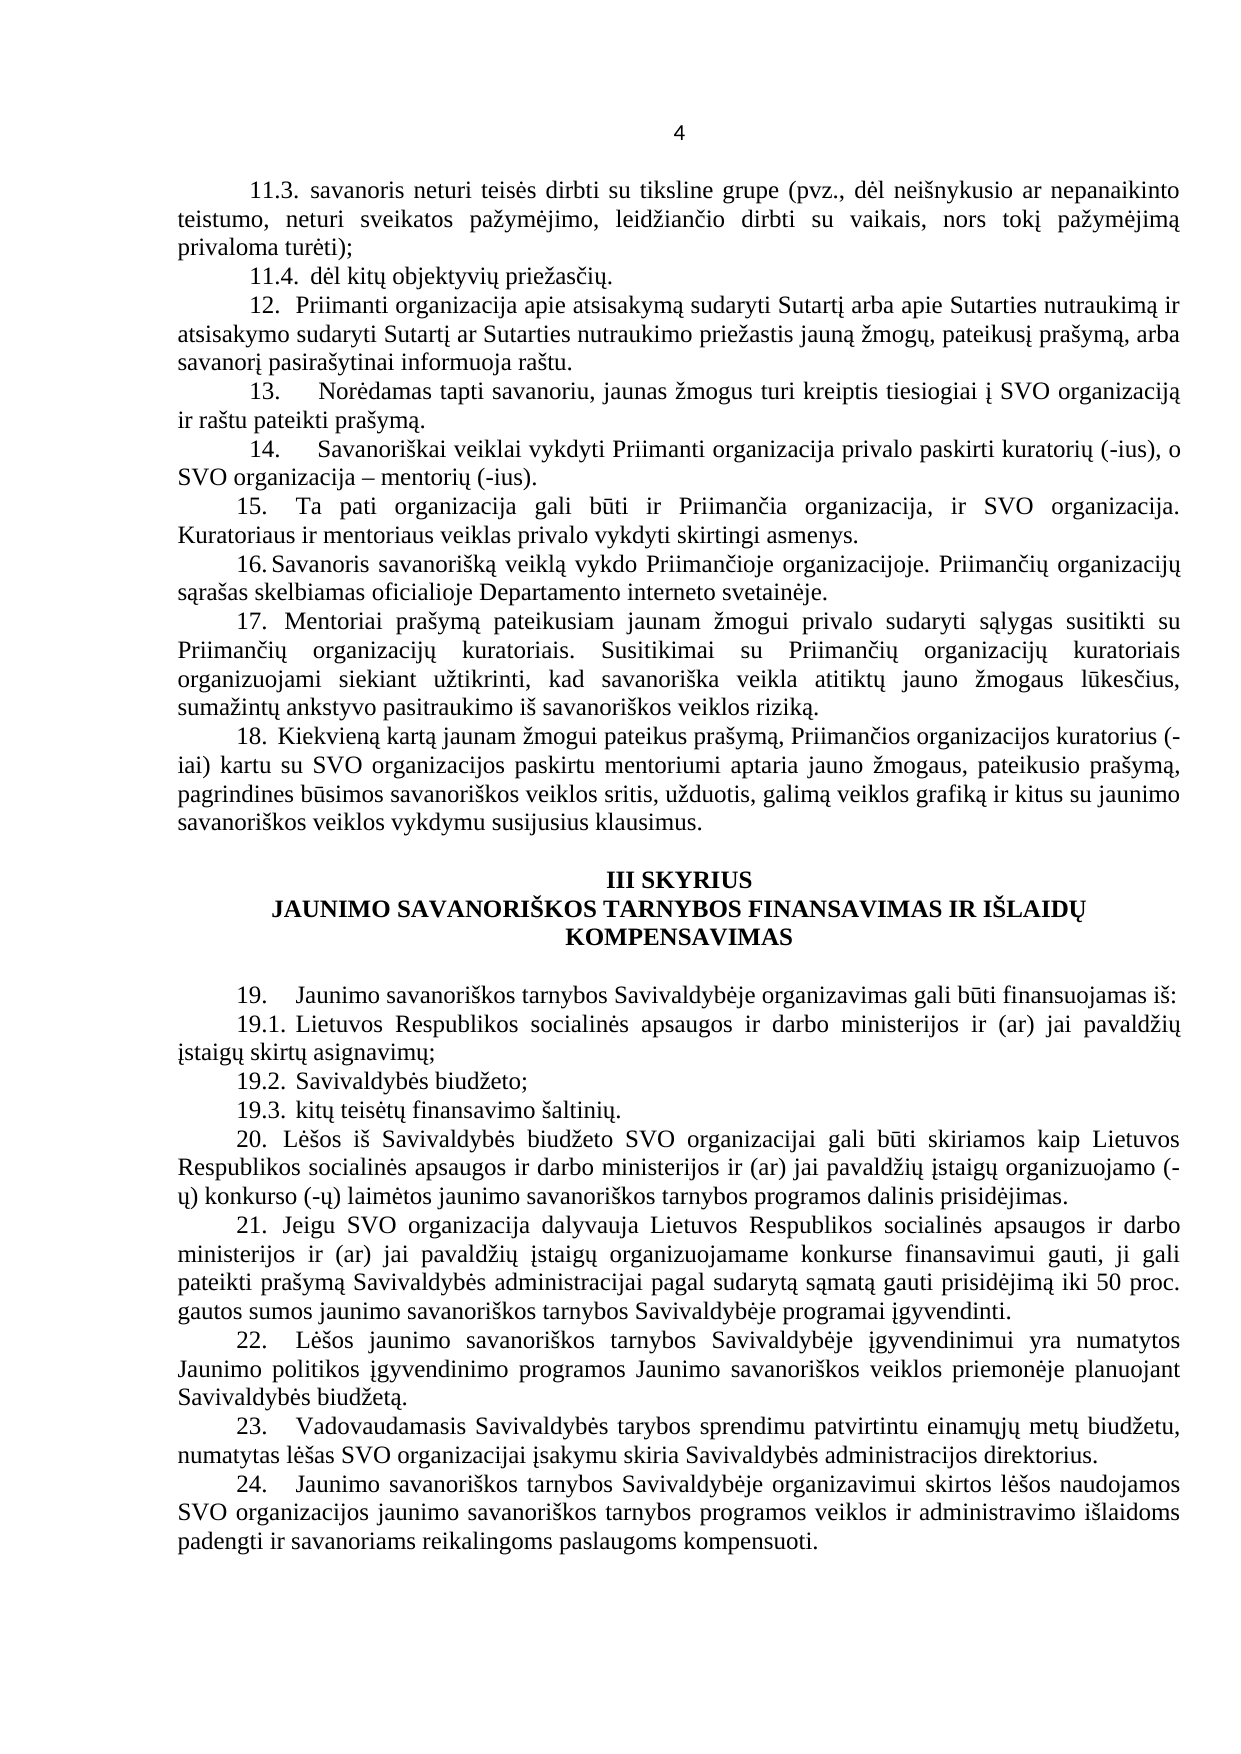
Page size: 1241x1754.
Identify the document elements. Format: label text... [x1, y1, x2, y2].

text 21. Jeigu SVO organizacija dalyvauja Lietuvos Respublikos socialinės apsaugos ir darbo ministerijos ir (ar) jai pavaldžių įstaigų organizuojamame konkurse finansavimui gauti, ji gali pateikti prašymą Savivaldybės administracijai pagal sudarytą sąmatą gauti prisidėjimą iki 50 proc. gautos sumos jaunimo savanoriškos tarnybos Savivaldybėje programai įgyvendinti. [177, 1210, 1181, 1325]
text 11.3. savanoris neturi teisės dirbti su tiksline grupe (pvz., dėl neišnykusio ar nepanaikinto teistumo, neturi sveikatos pažymėjimo, leidžiančio dirbti su vaikais, nors tokį pažymėjimą privaloma turėti); [177, 175, 1181, 261]
text 19.3. kitų teisėtų finansavimo šaltinių. [177, 1095, 1181, 1124]
text 17. Mentoriai prašymą pateikusiam jaunam žmogui privalo sudaryti sąlygas susitikti su Priimančių organizacijų kuratoriais. Susitikimai su Priimančių organizacijų kuratoriais organizuojami siekiant užtikrinti, kad savanoriška veikla atitiktų jauno žmogaus lūkesčius, sumažintų ankstyvo pasitraukimo iš savanoriškos veiklos riziką. [177, 606, 1181, 721]
text III SKYRIUS [177, 865, 1181, 894]
text 11.4. dėl kitų objektyvių priežasčių. [177, 261, 1181, 290]
text 14. Savanoriškai veiklai vykdyti Priimanti organizacija privalo paskirti kuratorių (‑ius), o SVO organizacija – mentorių (-ius). [177, 434, 1181, 491]
text 15. Ta pati organizacija gali būti ir Priimančia organizacija, ir SVO organizacija. Kuratoriaus ir mentoriaus veiklas privalo vykdyti skirtingi asmenys. [177, 491, 1181, 549]
text 19.1. Lietuvos Respublikos socialinės apsaugos ir darbo ministerijos ir (ar) jai pavaldžių įstaigų skirtų asignavimų; [177, 1009, 1181, 1066]
text 22. Lėšos jaunimo savanoriškos tarnybos Savivaldybėje įgyvendinimui yra numatytos Jaunimo politikos įgyvendinimo programos Jaunimo savanoriškos veiklos priemonėje planuojant Savivaldybės biudžetą. [177, 1325, 1181, 1411]
text 24. Jaunimo savanoriškos tarnybos Savivaldybėje organizavimui skirtos lėšos naudojamos SVO organizacijos jaunimo savanoriškos tarnybos programos veiklos ir administravimo išlaidoms padengti ir savanoriams reikalingoms paslaugoms kompensuoti. [177, 1469, 1181, 1555]
text 13. Norėdamas tapti savanoriu, jaunas žmogus turi kreiptis tiesiogiai į SVO organizaciją ir raštu pateikti prašymą. [177, 376, 1181, 434]
text 19.2. Savivaldybės biudžeto; [177, 1066, 1181, 1095]
text 18. Kiekvieną kartą jaunam žmogui pateikus prašymą, Priimančios organizacijos kuratorius (-iai) kartu su SVO organizacijos paskirtu mentoriumi aptaria jauno žmogaus, pateikusio prašymą, pagrindines būsimos savanoriškos veiklos sritis, užduotis, galimą veiklos grafiką ir kitus su jaunimo savanoriškos veiklos vykdymu susijusius klausimus. [177, 721, 1181, 836]
text 19. Jaunimo savanoriškos tarnybos Savivaldybėje organizavimas gali būti finansuojamas iš: [177, 980, 1181, 1009]
text JAUNIMO SAVANORIŠKOS TARNYBOS FINANSAVIMAS IR IŠLAIDŲ KOMPENSAVIMAS [177, 894, 1181, 951]
text 16. Savanoris savanorišką veiklą vykdo Priimančioje organizacijoje. Priimančių organizacijų sąrašas skelbiamas oficialioje Departamento interneto svetainėje. [177, 549, 1181, 606]
text 23. Vadovaudamasis Savivaldybės tarybos sprendimu patvirtintu einamųjų metų biudžetu, numatytas lėšas SVO organizacijai įsakymu skiria Savivaldybės administracijos direktorius. [177, 1411, 1181, 1469]
text 20. Lėšos iš Savivaldybės biudžeto SVO organizacijai gali būti skiriamos kaip Lietuvos Respublikos socialinės apsaugos ir darbo ministerijos ir (ar) jai pavaldžių įstaigų organizuojamo (-ų) konkurso (-ų) laimėtos jaunimo savanoriškos tarnybos programos dalinis prisidėjimas. [177, 1124, 1181, 1210]
text 12. Priimanti organizacija apie atsisakymą sudaryti Sutartį arba apie Sutarties nutraukimą ir atsisakymo sudaryti Sutartį ar Sutarties nutraukimo priežastis jauną žmogų, pateikusį prašymą, arba savanorį pasirašytinai informuoja raštu. [177, 290, 1181, 376]
